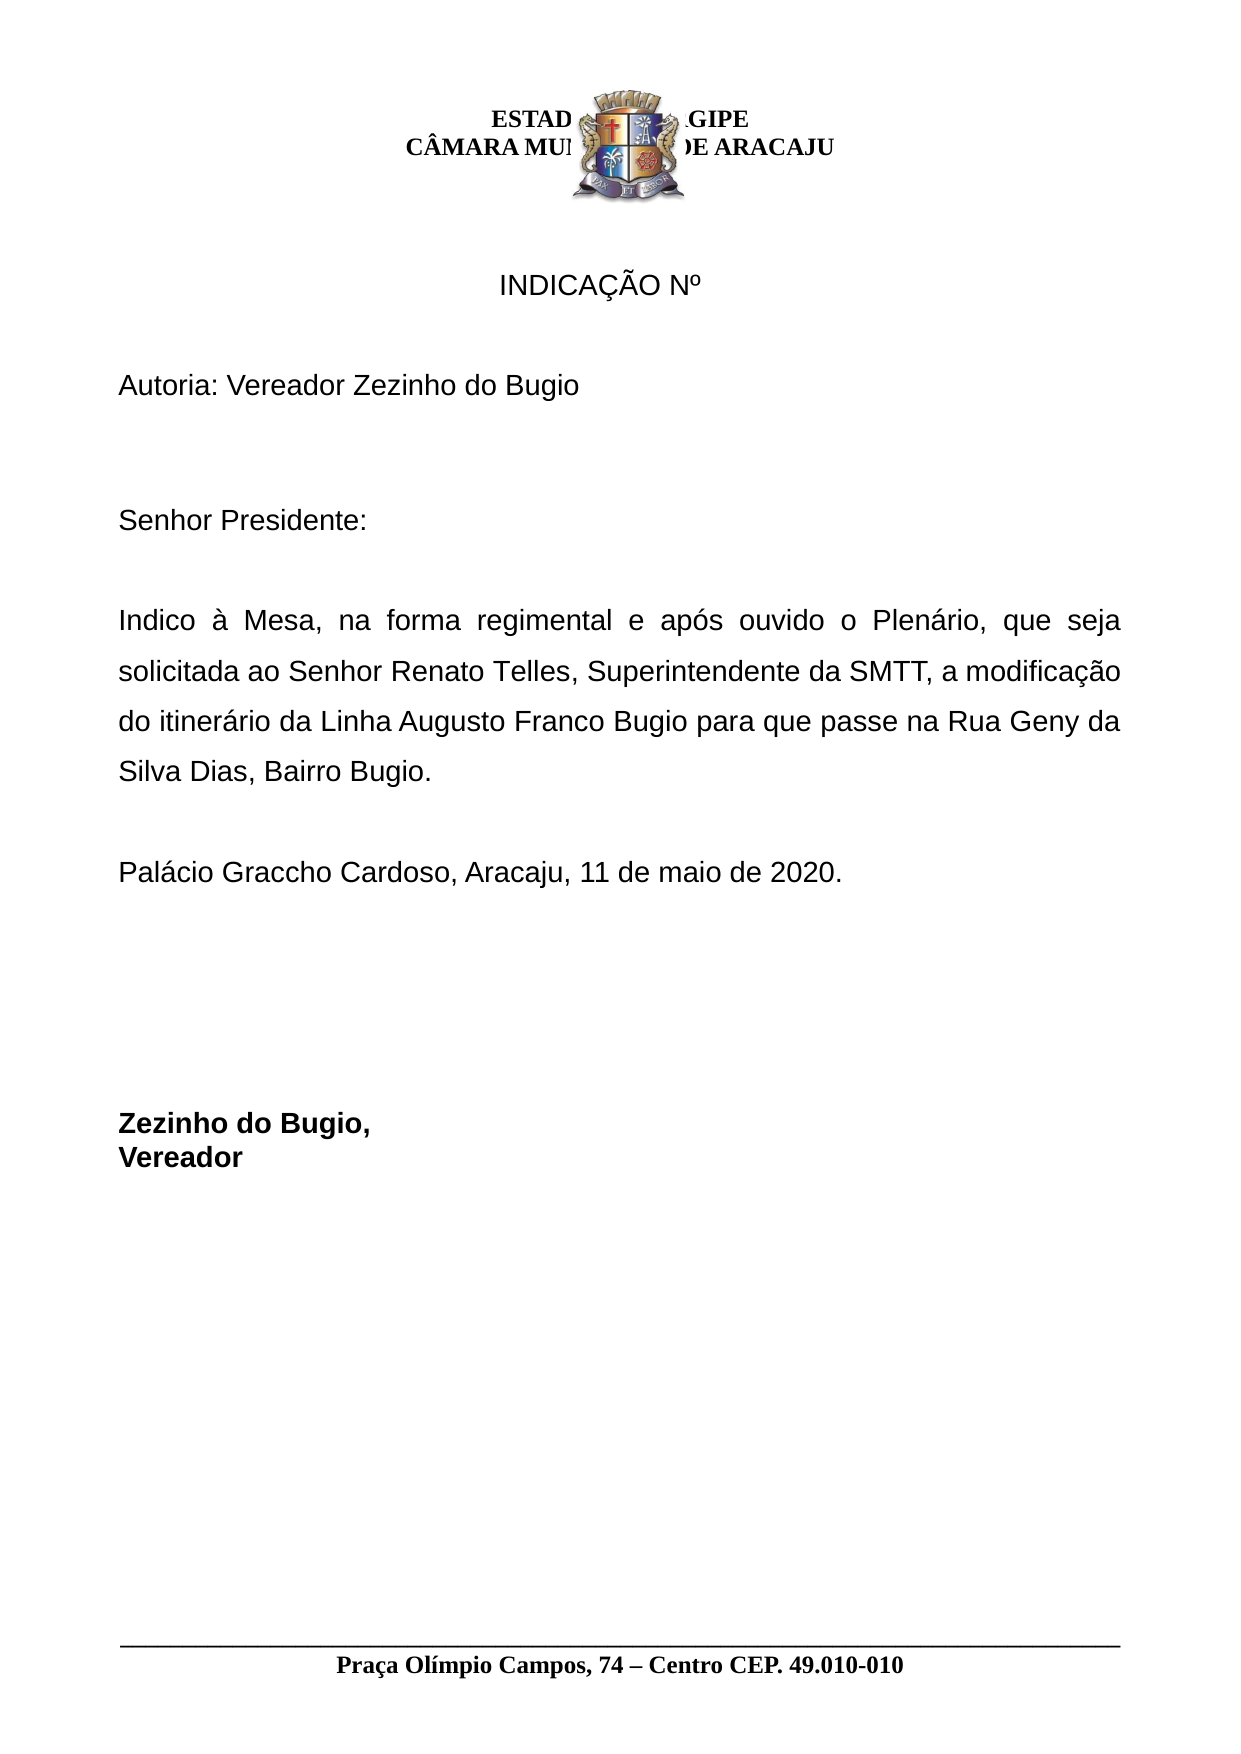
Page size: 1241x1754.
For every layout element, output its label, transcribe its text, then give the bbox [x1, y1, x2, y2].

text INDICAÇÃO Nº [118, 268, 1122, 301]
text Indico à Mesa, na forma regimental e após ouvido o Plenário, que seja solicitada ao Senhor Renato Telles, Superintendente da SMTT, a modificação do itinerário da Linha Augusto Franco Bugio para que passe na Rua Geny da Silva Dias, Bairro Bugio. [118, 603, 1122, 788]
text Autoria: Vereador Zezinho do Bugio [118, 368, 1122, 402]
text Vereador [118, 1140, 1122, 1173]
text Palácio Graccho Cardoso, Aracaju, 11 de maio de 2020. [118, 855, 1122, 888]
text Zezinho do Bugio, [118, 1106, 1122, 1140]
text Senhor Presidente: [118, 503, 1122, 536]
